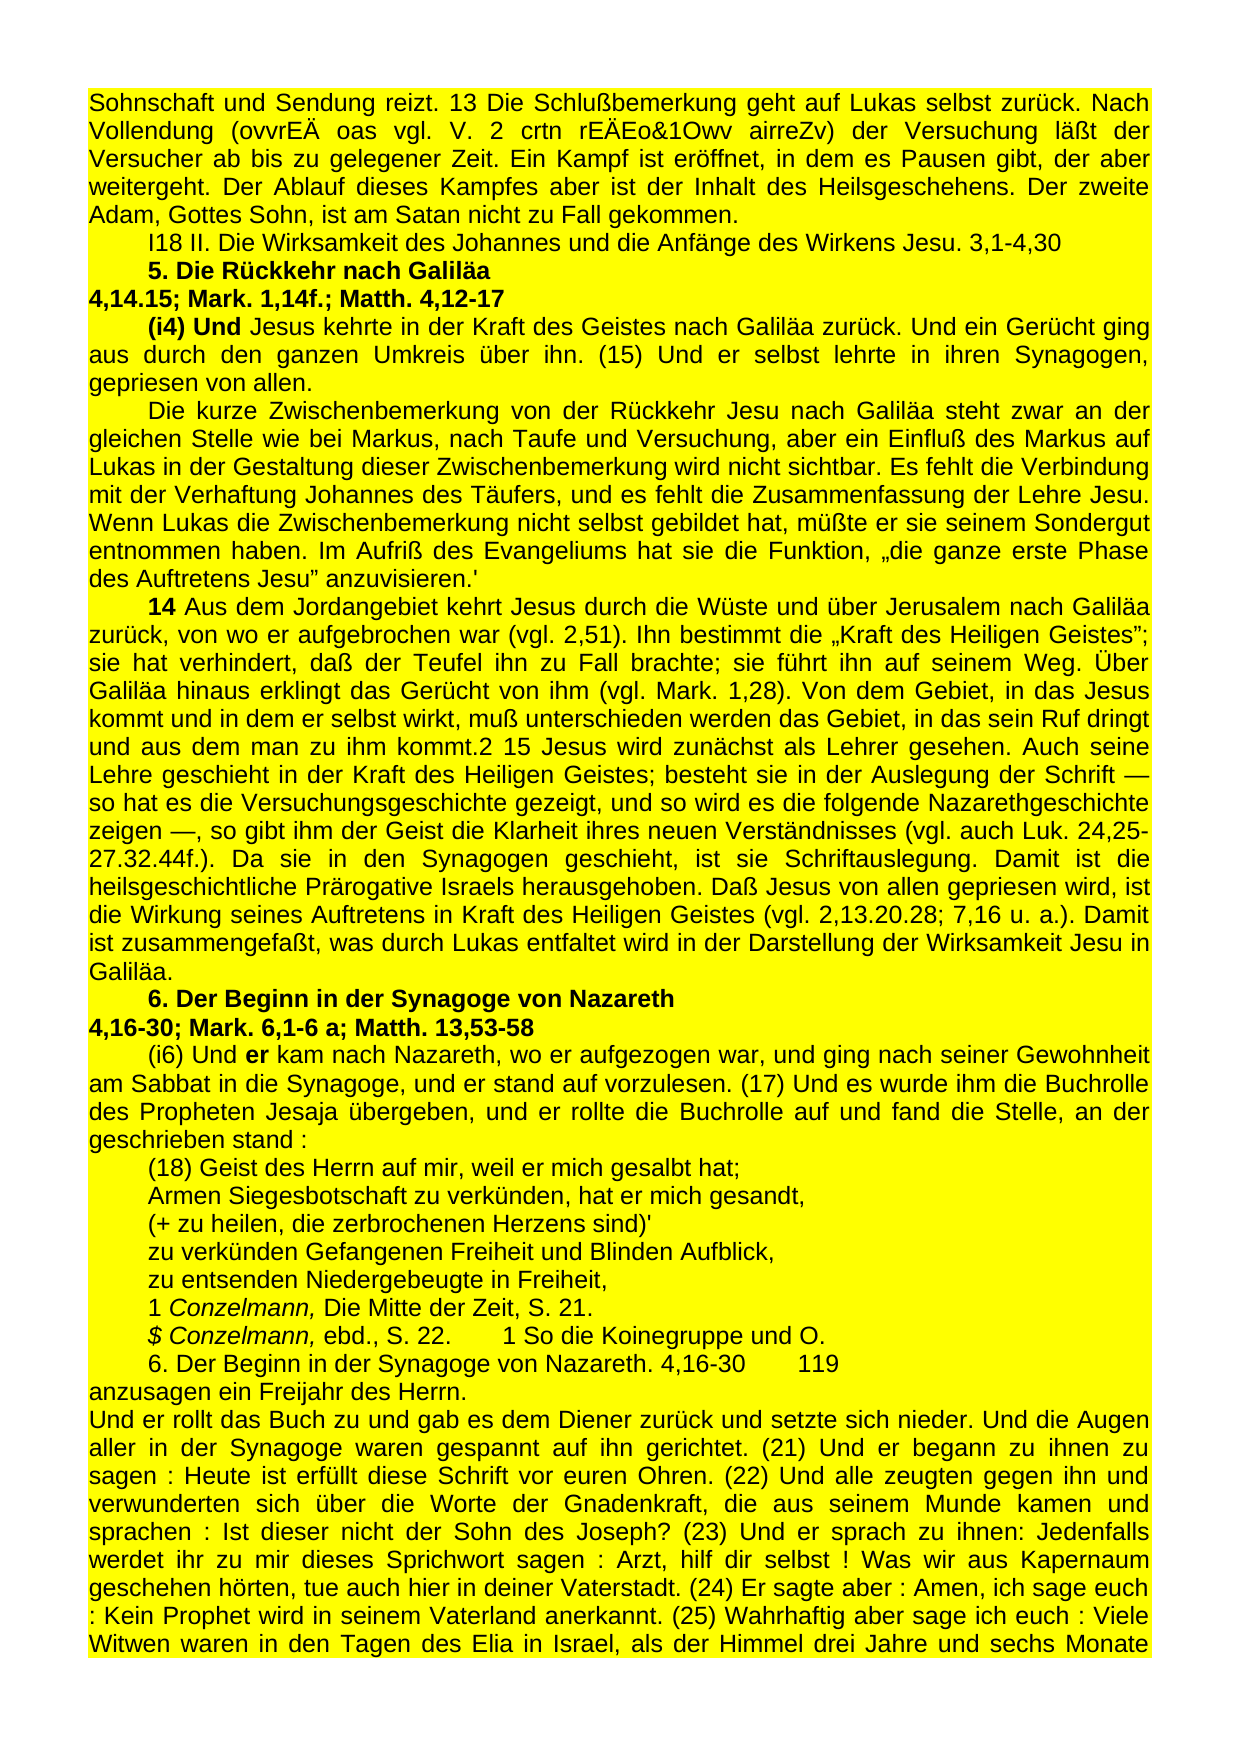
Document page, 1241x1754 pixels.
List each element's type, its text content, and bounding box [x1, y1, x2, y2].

text zu entsenden Niedergebeugte in Freiheit, [88, 1265, 1152, 1293]
text Die kurze Zwischenbemerkung von der Rückkehr Jesu nach Galiläa steht zwar an der gleichen Stelle wie bei Markus, nach Taufe und Versuchung, aber ein Einfluß des Markus auf Lukas in der Gestaltung dieser Zwischenbemerkung wird nicht sichtbar. Es fehlt die Verbindung mit der Verhaftung Johannes des Täufers, und es fehlt die Zusammenfassung der Lehre Jesu. Wenn Lukas die Zwischenbemerkung nicht selbst gebildet hat, müßte er sie seinem Sondergut entnommen haben. Im Aufriß des Evangeliums hat sie die Funktion, „die ganze erste Phase des Auftretens Jesu” anzuvisieren.' [88, 397, 1152, 593]
text Armen Siegesbotschaft zu verkünden, hat er mich gesandt, [88, 1181, 1152, 1209]
text 6. Der Beginn in der Synagoge von Nazareth. 4,16-30 119 [88, 1349, 1152, 1377]
list Und er rollt das Buch zu und gab es dem Diener zurück und setzte sich nieder. Und die Augen aller in der Synagoge waren gespannt auf ihn gerichtet. (21) Und er begann zu ihnen zu sagen : Heute ist erfüllt diese Schrift vor euren Ohren. (22) Und alle zeugten gegen ihn und verwunderten sich über die Worte der Gnadenkraft, die aus seinem Munde kamen und sprachen : Ist dieser nicht der Sohn des Joseph? (23) Und er sprach zu ihnen: Jedenfalls werdet ihr zu mir dieses Sprichwort sagen : Arzt, hilf dir selbst ! Was wir aus Kapernaum geschehen hörten, tue auch hier in deiner Vaterstadt. (24) Er sagte aber : Amen, ich sage euch : Kein Prophet wird in seinem Vaterland anerkannt. (25) Wahrhaftig aber sage ich euch : Viele Witwen waren in den Tagen des Elia in Israel, als der Himmel drei Jahre und sechs Monate [88, 1406, 1152, 1658]
text Sohnschaft und Sendung reizt. 13 Die Schlußbemerkung geht auf Lukas selbst zurück. Nach Vollendung (ovvrEÄ oas vgl. V. 2 crtn rEÄEo&1Owv airreZv) der Versuchung läßt der Versucher ab bis zu gelegener Zeit. Ein Kampf ist eröffnet, in dem es Pausen gibt, der aber weitergeht. Der Ablauf dieses Kampfes aber ist der Inhalt des Heilsgeschehens. Der zweite Adam, Gottes Sohn, ist am Satan nicht zu Fall gekommen. [88, 88, 1152, 229]
text (i4) Und Jesus kehrte in der Kraft des Geistes nach Galiläa zurück. Und ein Gerücht ging aus durch den ganzen Umkreis über ihn. (15) Und er selbst lehrte in ihren Synagogen, gepriesen von allen. [88, 313, 1152, 397]
list anzusagen ein Freijahr des Herrn. [88, 1377, 1152, 1406]
text zu verkünden Gefangenen Freiheit und Blinden Aufblick, [88, 1237, 1152, 1265]
text I18 II. Die Wirksamkeit des Johannes und die Anfänge des Wirkens Jesu. 3,1-4,30 [88, 229, 1152, 257]
text (18) Geist des Herrn auf mir, weil er mich gesalbt hat; [88, 1153, 1152, 1181]
text 1 Conzelmann, Die Mitte der Zeit, S. 21. [88, 1293, 1152, 1321]
text 14 Aus dem Jordangebiet kehrt Jesus durch die Wüste und über Jerusalem nach Galiläa zurück, von wo er aufgebrochen war (vgl. 2,51). Ihn bestimmt die „Kraft des Heiligen Geistes”; sie hat verhindert, daß der Teufel ihn zu Fall brachte; sie führt ihn auf seinem Weg. Über Galiläa hinaus erklingt das Gerücht von ihm (vgl. Mark. 1,28). Von dem Gebiet, in das Jesus kommt und in dem er selbst wirkt, muß unterschieden werden das Gebiet, in das sein Ruf dringt und aus dem man zu ihm kommt.2 15 Jesus wird zunächst als Lehrer gesehen. Auch seine Lehre geschieht in der Kraft des Heiligen Geistes; besteht sie in der Auslegung der Schrift — so hat es die Versuchungsgeschichte gezeigt, und so wird es die folgende Nazarethgeschichte zeigen —, so gibt ihm der Geist die Klarheit ihres neuen Verständnisses (vgl. auch Luk. 24,25-27.32.44f.). Da sie in den Synagogen geschieht, ist sie Schriftauslegung. Damit ist die heilsgeschichtliche Prärogative Israels herausgehoben. Daß Jesus von allen gepriesen wird, ist die Wirkung seines Auftretens in Kraft des Heiligen Geistes (vgl. 2,13.20.28; 7,16 u. a.). Damit ist zusammengefaßt, was durch Lukas entfaltet wird in der Darstellung der Wirksamkeit Jesu in Galiläa. [88, 593, 1152, 985]
text (+ zu heilen, die zerbrochenen Herzens sind)' [88, 1209, 1152, 1237]
text 5. Die Rückkehr nach Galiläa 4,14.15; Mark. 1,14f.; Matth. 4,12-17 [88, 257, 1152, 313]
text 6. Der Beginn in der Synagoge von Nazareth 4,16-30; Mark. 6,1-6 a; Matth. 13,53-58 [88, 985, 1152, 1041]
text (i6) Und er kam nach Nazareth, wo er aufgezogen war, und ging nach seiner Gewohnheit am Sabbat in die Synagoge, und er stand auf vorzulesen. (17) Und es wurde ihm die Buchrolle des Propheten Jesaja übergeben, und er rollte die Buchrolle auf und fand die Stelle, an der geschrieben stand : [88, 1041, 1152, 1153]
text $ Conzelmann, ebd., S. 22. 1 So die Koinegruppe und O. [88, 1321, 1152, 1349]
